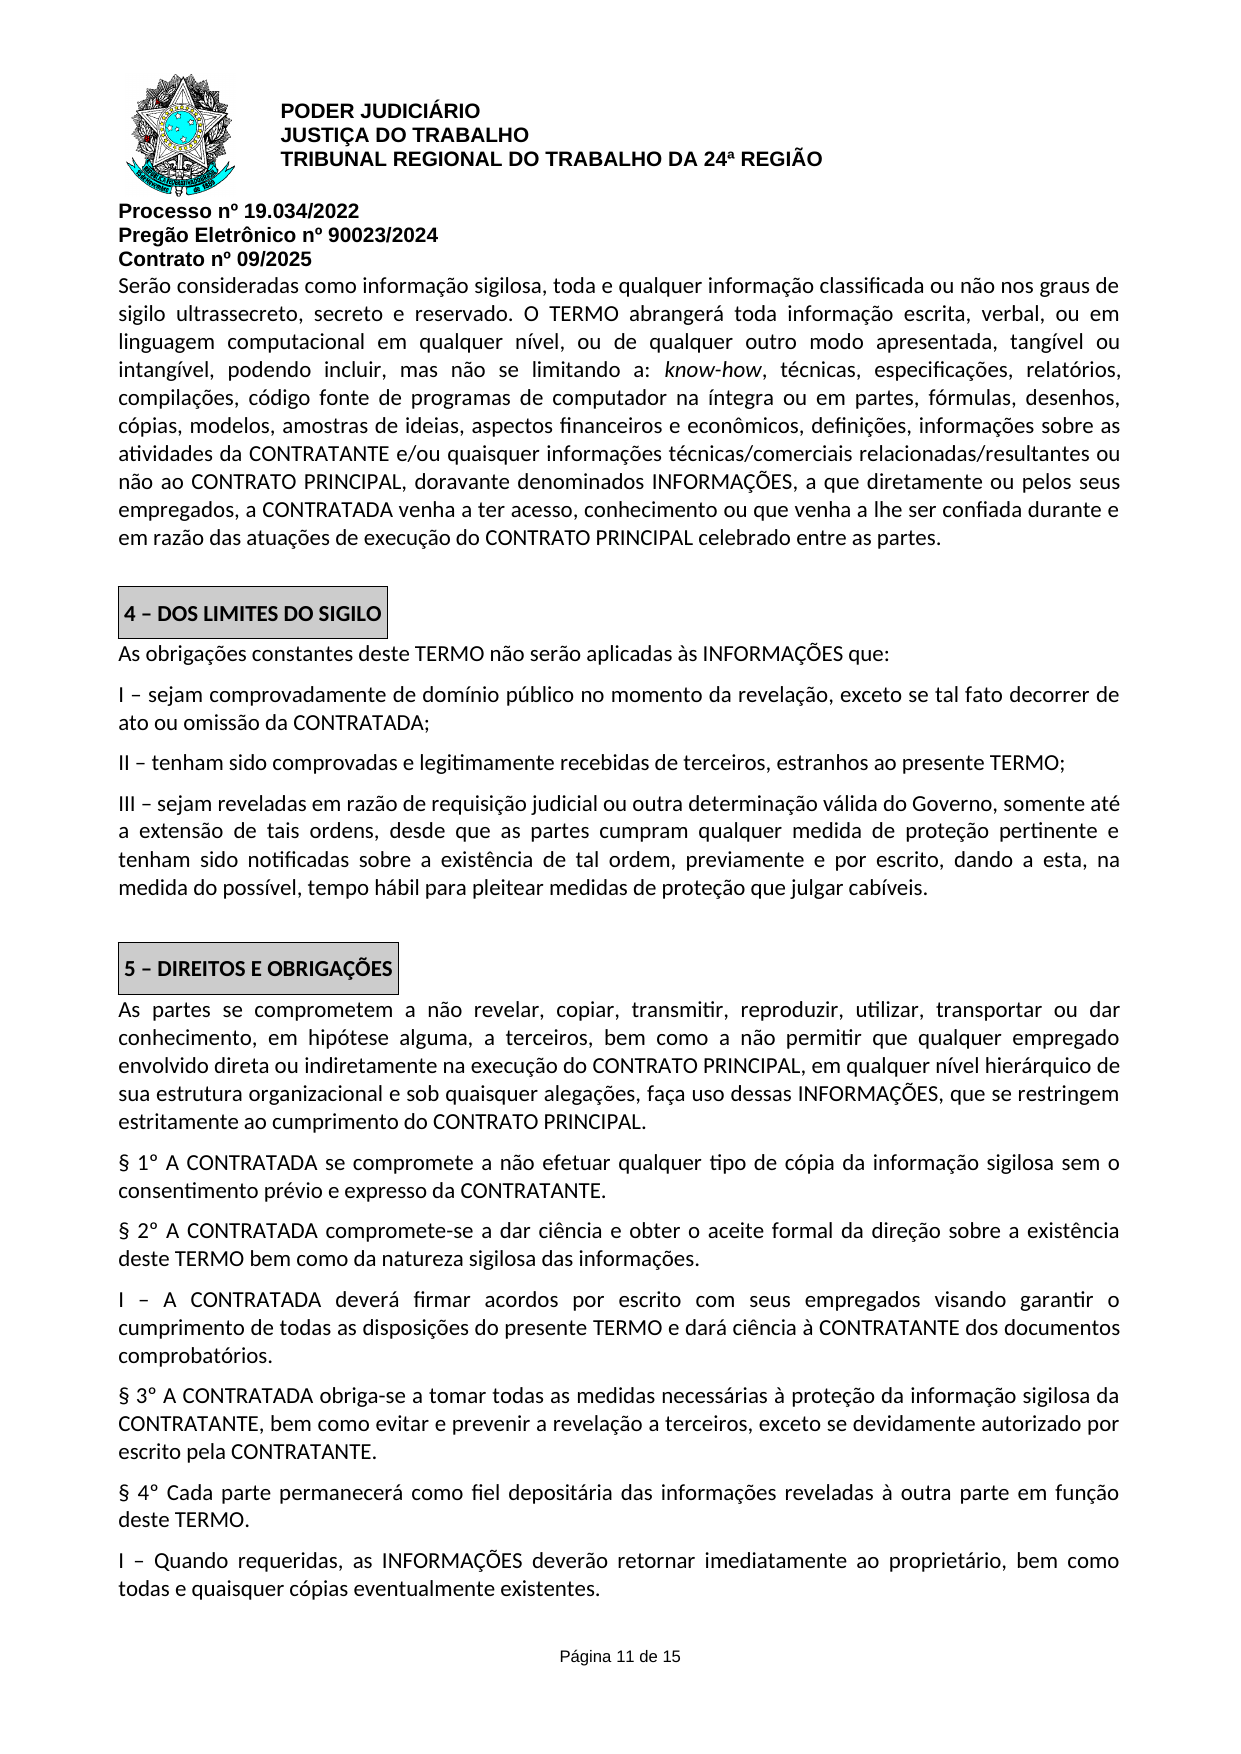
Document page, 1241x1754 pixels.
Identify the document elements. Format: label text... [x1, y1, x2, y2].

text As obrigações constantes deste TERMO não serão aplicadas às INFORMAÇÕES que: [118, 639, 1122, 667]
table_header 5 – DIREITOS E OBRIGAÇÕES [119, 943, 398, 994]
table_header 4 – DOS LIMITES DO SIGILO [119, 587, 387, 638]
text § 2º A CONTRATADA compromete-se a dar ciência e obter o aceite formal da direção sobre a existência deste TERMO bem como da natureza sigilosa das informações. [118, 1216, 1122, 1272]
text II – tenham sido comprovadas e legitimamente recebidas de terceiros, estranhos ao presente TERMO; [118, 748, 1122, 776]
text As partes se comprometem a não revelar, copiar, transmitir, reproduzir, utilizar, transportar ou dar conhecimento, em hipótese alguma, a terceiros, bem como a não permitir que qualquer empregado envolvido direta ou indiretamente na execução do CONTRATO PRINCIPAL, em qualquer nível hierárquico de sua estrutura organizacional e sob quaisquer alegações, faça uso dessas INFORMAÇÕES, que se restringem estritamente ao cumprimento do CONTRATO PRINCIPAL. [118, 995, 1122, 1135]
text I – Quando requeridas, as INFORMAÇÕES deverão retornar imediatamente ao proprietário, bem como todas e quaisquer cópias eventualmente existentes. [118, 1546, 1122, 1602]
text I – sejam comprovadamente de domínio público no momento da revelação, exceto se tal fato decorrer de ato ou omissão da CONTRATADA; [118, 680, 1122, 736]
text III – sejam reveladas em razão de requisição judicial ou outra determinação válida do Governo, somente até a extensão de tais ordens, desde que as partes cumpram qualquer medida de proteção pertinente e tenham sido notificadas sobre a existência de tal ordem, previamente e por escrito, dando a esta, na medida do possível, tempo hábil para pleitear medidas de proteção que julgar cabíveis. [118, 789, 1122, 901]
text § 1º A CONTRATADA se compromete a não efetuar qualquer tipo de cópia da informação sigilosa sem o consentimento prévio e expresso da CONTRATANTE. [118, 1148, 1122, 1204]
text § 4º Cada parte permanecerá como fiel depositária das informações reveladas à outra parte em função deste TERMO. [118, 1478, 1122, 1534]
text I – A CONTRATADA deverá firmar acordos por escrito com seus empregados visando garantir o cumprimento de todas as disposições do presente TERMO e dará ciência à CONTRATANTE dos documentos comprobatórios. [118, 1285, 1122, 1369]
text § 3º A CONTRATADA obriga-se a tomar todas as medidas necessárias à proteção da informação sigilosa da CONTRATANTE, bem como evitar e prevenir a revelação a terceiros, exceto se devidamente autorizado por escrito pela CONTRATANTE. [118, 1381, 1122, 1465]
text Serão consideradas como informação sigilosa, toda e qualquer informação classificada ou não nos graus de sigilo ultrassecreto, secreto e reservado. O TERMO abrangerá toda informação escrita, verbal, ou em linguagem computacional em qualquer nível, ou de qualquer outro modo apresentada, tangível ou intangível, podendo incluir, mas não se limitando a: know-how, técnicas, especificações, relatórios, compilações, código fonte de programas de computador na íntegra ou em partes, fórmulas, desenhos, cópias, modelos, amostras de ideias, aspectos financeiros e econômicos, definições, informações sobre as atividades da CONTRATANTE e/ou quaisquer informações técnicas/comerciais relacionadas/resultantes ou não ao CONTRATO PRINCIPAL, doravante denominados INFORMAÇÕES, a que diretamente ou pelos seus empregados, a CONTRATADA venha a ter acesso, conhecimento ou que venha a lhe ser confiada durante e em razão das atuações de execução do CONTRATO PRINCIPAL celebrado entre as partes. [118, 271, 1122, 551]
